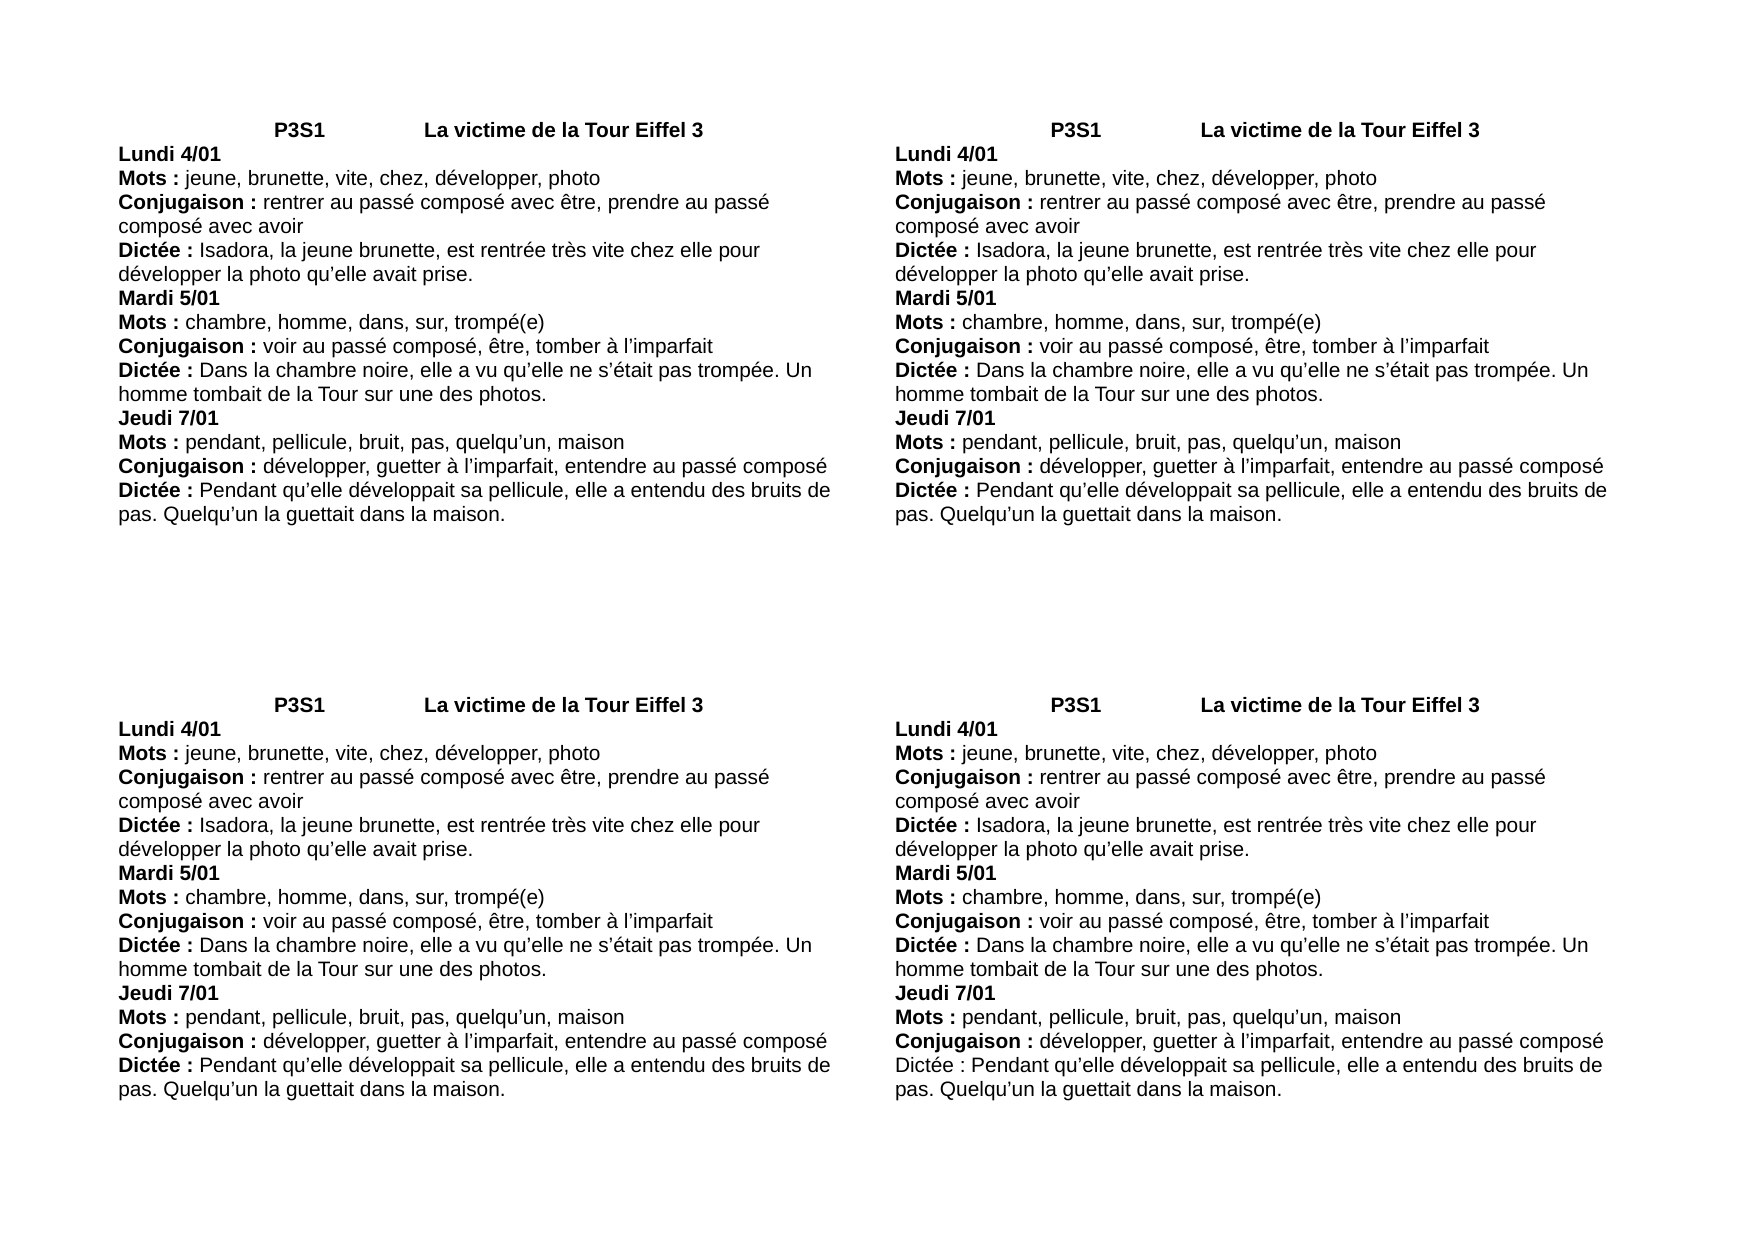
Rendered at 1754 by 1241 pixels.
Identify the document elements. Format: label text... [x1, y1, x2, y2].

text Conjugaison : voir au passé composé, être, tomber à l’imparfait [895, 909, 1636, 933]
text Mots : chambre, homme, dans, sur, trompé(e) [118, 885, 859, 909]
text Dictée : Dans la chambre noire, elle a vu qu’elle ne s’était pas trompée. Un homme tombait de la Tour sur une des photos. [895, 358, 1636, 406]
text Dictée : Isadora, la jeune brunette, est rentrée très vite chez elle pour développer la photo qu’elle avait prise. [895, 238, 1636, 286]
text Dictée : Isadora, la jeune brunette, est rentrée très vite chez elle pour développer la photo qu’elle avait prise. [118, 813, 859, 861]
text Mots : pendant, pellicule, bruit, pas, quelqu’un, maison [895, 1004, 1636, 1028]
text Lundi 4/01 [118, 717, 859, 741]
text Mots : chambre, homme, dans, sur, trompé(e) [895, 310, 1636, 334]
text Jeudi 7/01 [895, 981, 1636, 1004]
text Mardi 5/01 [895, 861, 1636, 885]
text Dictée : Isadora, la jeune brunette, est rentrée très vite chez elle pour développer la photo qu’elle avait prise. [118, 238, 859, 286]
title P3S1 La victime de la Tour Eiffel 3 [118, 118, 859, 142]
text Mots : jeune, brunette, vite, chez, développer, photo [118, 166, 859, 190]
text Mots : chambre, homme, dans, sur, trompé(e) [895, 885, 1636, 909]
text Jeudi 7/01 [118, 406, 859, 429]
text Mots : pendant, pellicule, bruit, pas, quelqu’un, maison [118, 429, 859, 453]
text Conjugaison : développer, guetter à l’imparfait, entendre au passé composé [118, 1028, 859, 1052]
text Mots : jeune, brunette, vite, chez, développer, photo [118, 741, 859, 765]
text Mots : chambre, homme, dans, sur, trompé(e) [118, 310, 859, 334]
text Mots : jeune, brunette, vite, chez, développer, photo [895, 166, 1636, 190]
text Lundi 4/01 [895, 717, 1636, 741]
text Lundi 4/01 [118, 142, 859, 166]
text Conjugaison : rentrer au passé composé avec être, prendre au passé composé avec avoir [895, 190, 1636, 238]
text Mots : pendant, pellicule, bruit, pas, quelqu’un, maison [895, 429, 1636, 453]
text Conjugaison : rentrer au passé composé avec être, prendre au passé composé avec avoir [118, 765, 859, 813]
text Conjugaison : voir au passé composé, être, tomber à l’imparfait [895, 334, 1636, 358]
text Dictée : Pendant qu’elle développait sa pellicule, elle a entendu des bruits de pas. Quelqu’un la guettait dans la maison. [118, 1052, 859, 1100]
text Jeudi 7/01 [895, 406, 1636, 429]
title P3S1 La victime de la Tour Eiffel 3 [895, 118, 1636, 142]
text Mots : jeune, brunette, vite, chez, développer, photo [895, 741, 1636, 765]
text Conjugaison : développer, guetter à l’imparfait, entendre au passé composé [118, 453, 859, 477]
text Dictée : Isadora, la jeune brunette, est rentrée très vite chez elle pour développer la photo qu’elle avait prise. [895, 813, 1636, 861]
text Dictée : Pendant qu’elle développait sa pellicule, elle a entendu des bruits de pas. Quelqu’un la guettait dans la maison. [895, 477, 1636, 525]
title P3S1 La victime de la Tour Eiffel 3 [895, 693, 1636, 717]
text Dictée : Pendant qu’elle développait sa pellicule, elle a entendu des bruits de pas. Quelqu’un la guettait dans la maison. [118, 477, 859, 525]
text Lundi 4/01 [895, 142, 1636, 166]
text Dictée : Dans la chambre noire, elle a vu qu’elle ne s’était pas trompée. Un homme tombait de la Tour sur une des photos. [118, 358, 859, 406]
text Conjugaison : voir au passé composé, être, tomber à l’imparfait [118, 909, 859, 933]
text Conjugaison : voir au passé composé, être, tomber à l’imparfait [118, 334, 859, 358]
text Mardi 5/01 [118, 286, 859, 310]
text Dictée : Dans la chambre noire, elle a vu qu’elle ne s’était pas trompée. Un homme tombait de la Tour sur une des photos. [118, 933, 859, 981]
text Conjugaison : développer, guetter à l’imparfait, entendre au passé composé [895, 453, 1636, 477]
text Conjugaison : rentrer au passé composé avec être, prendre au passé composé avec avoir [118, 190, 859, 238]
title P3S1 La victime de la Tour Eiffel 3 [118, 693, 859, 717]
text Dictée : Pendant qu’elle développait sa pellicule, elle a entendu des bruits de pas. Quelqu’un la guettait dans la maison. [895, 1052, 1636, 1100]
text Dictée : Dans la chambre noire, elle a vu qu’elle ne s’était pas trompée. Un homme tombait de la Tour sur une des photos. [895, 933, 1636, 981]
text Conjugaison : développer, guetter à l’imparfait, entendre au passé composé [895, 1028, 1636, 1052]
text Mots : pendant, pellicule, bruit, pas, quelqu’un, maison [118, 1004, 859, 1028]
text Conjugaison : rentrer au passé composé avec être, prendre au passé composé avec avoir [895, 765, 1636, 813]
text Mardi 5/01 [118, 861, 859, 885]
text Jeudi 7/01 [118, 981, 859, 1004]
text Mardi 5/01 [895, 286, 1636, 310]
